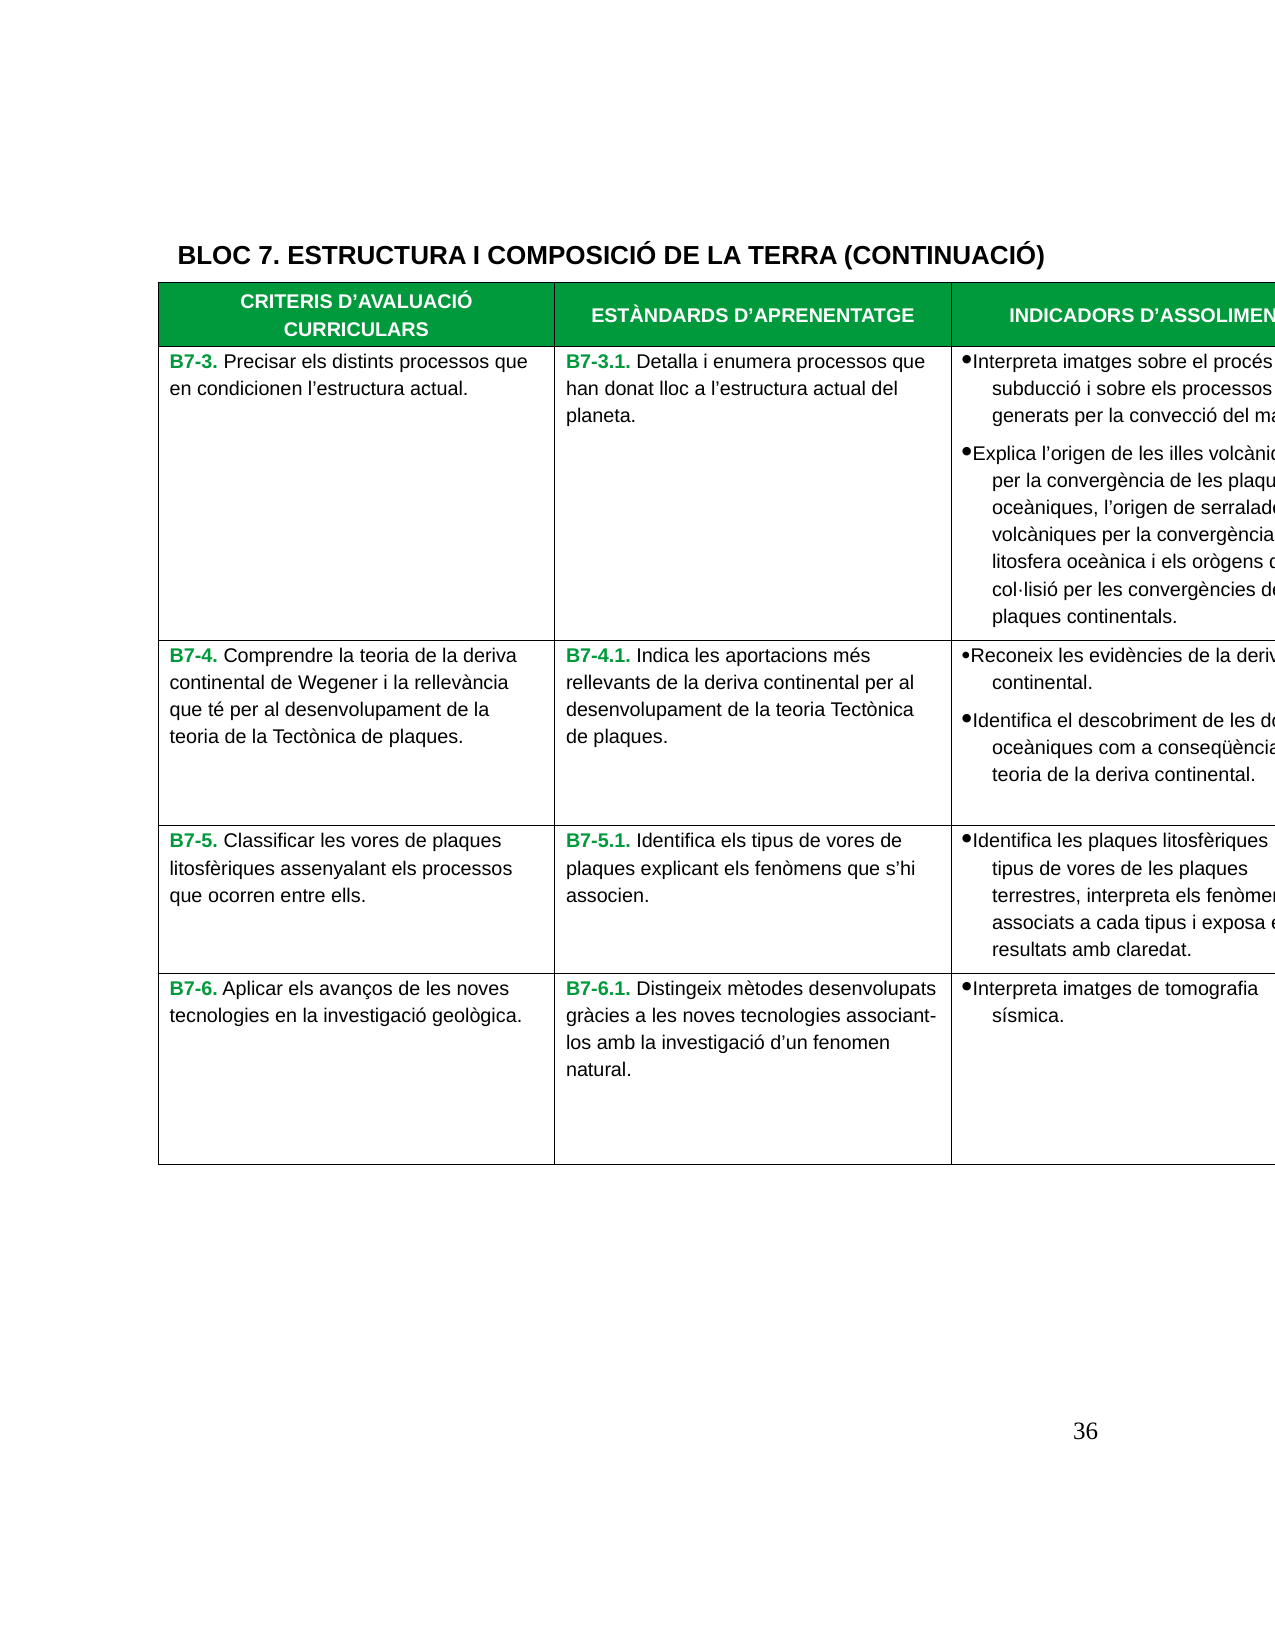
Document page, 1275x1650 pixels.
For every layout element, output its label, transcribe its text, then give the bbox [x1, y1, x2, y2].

table_cell B7-3. Precisar els distints processos que en condicionen l’estructura actual. [159, 347, 554, 639]
table_cell B7-3.1. Detalla i enumera processos que han donat lloc a l’estructura actual del planeta. [555, 347, 951, 639]
table_cell B7-6. Aplicar els avanços de les noves tecnologies en la investigació geològica. [159, 974, 554, 1164]
table_cell B7-4. Comprendre la teoria de la deriva continental de Wegener i la rellevància que té per al desenvolupament de la teoria de la Tectònica de plaques. [159, 641, 554, 825]
table_cell B7-5.1. Identifica els tipus de vores de plaques explicant els fenòmens que s’hi associen. [555, 826, 951, 973]
table_cell B7-4.1. Indica les aportacions més rellevants de la deriva continental per al desenvolupament de la teoria Tectònica de plaques. [555, 641, 951, 825]
table_cell Reconeix les evidències de la deriva continental. Identifica el descobriment de les dorsals oceàniques com a conseqüència de la teoria de la deriva continental. [952, 641, 1275, 825]
table_header INDICADORS D’ASSOLIMENT [952, 283, 1275, 346]
table_cell B7-6.1. Distingeix mètodes desenvolupats gràcies a les noves tecnologies associant-los amb la investigació d’un fenomen natural. [555, 974, 951, 1164]
text BLOC 7. ESTRUCTURA I COMPOSICIÓ DE LA TERRA (CONTINUACIÓ) [177, 240, 1098, 271]
table_cell B7-5. Classificar les vores de plaques litosfèriques assenyalant els processos que ocorren entre ells. [159, 826, 554, 973]
table_header CRITERIS D’AVALUACIÓ CURRICULARS [159, 283, 554, 346]
table_cell Identifica les plaques litosfèriques i els tipus de vores de les plaques terrestres, interpreta els fenòmens associats a cada tipus i exposa els resultats amb claredat. [952, 826, 1275, 973]
table_header ESTÀNDARDS D’APRENENTATGE [555, 283, 951, 346]
table_cell Interpreta imatges de tomografia sísmica. [952, 974, 1275, 1164]
table_cell Interpreta imatges sobre el procés de subducció i sobre els processos generats per la convecció del mantell. Explica l’origen de les illes volcàniques per la convergència de les plaques oceàniques, l’origen de serralades volcàniques per la convergència de litosfera oceànica i els orògens de col·lisió per les convergències de plaques continentals. [952, 347, 1275, 639]
